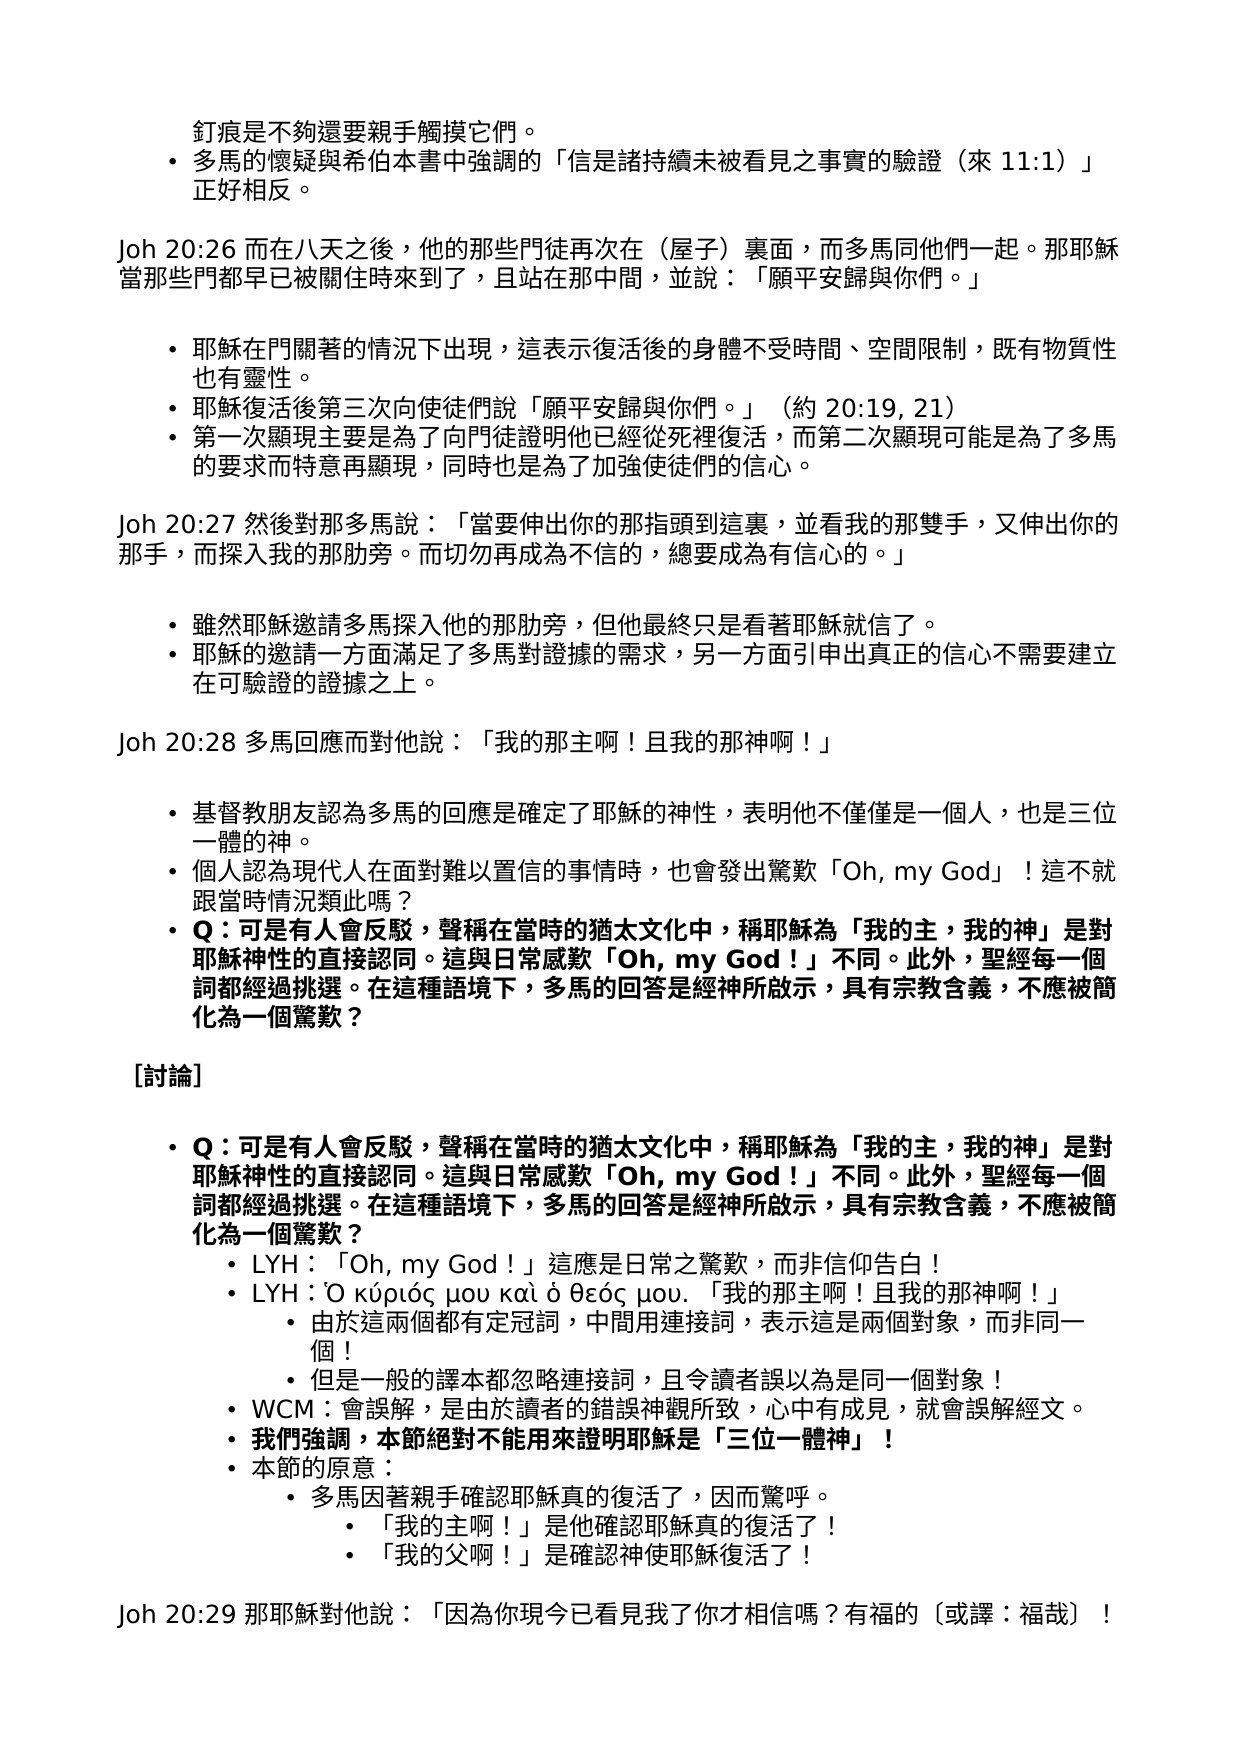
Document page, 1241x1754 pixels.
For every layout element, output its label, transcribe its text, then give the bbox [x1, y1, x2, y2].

list 第一次顯現主要是為了向門徒證明他已經從死裡復活，而第二次顯現可能是為了多馬的要求而特意再顯現，同時也是為了加強使徒們的信心。 [177, 423, 1122, 481]
list 耶穌的邀請一方面滿足了多馬對證據的需求，另一方面引申出真正的信心不需要建立在可驗證的證據之上。 [177, 640, 1122, 698]
list 「我的主啊！」是他確認耶穌真的復活了！ [354, 1512, 1122, 1541]
list 釘痕是不夠還要親手觸摸它們。 [177, 118, 1122, 147]
list 雖然耶穌邀請多馬探入他的那肋旁，但他最終只是看著耶穌就信了。 [177, 611, 1122, 640]
text Joh 20:27 然後對那多馬說：「當要伸出你的那指頭到這裏，並看我的那雙手，又伸出你的那手，而探入我的那肋旁。而切勿再成為不信的，總要成為有信心的。」 [118, 511, 1122, 569]
list 個人認為現代人在面對難以置信的事情時，也會發出驚歎「Oh, my God」！這不就跟當時情況類此嗎？ [177, 857, 1122, 916]
list 本節的原意： [236, 1454, 1122, 1483]
list LYH：Ὁ κύριός μου καὶ ὁ θεός μου. 「我的那主啊！且我的那神啊！」 [236, 1279, 1122, 1308]
list 「我的父啊！」是確認神使耶穌復活了！ [354, 1541, 1122, 1571]
list 基督教朋友認為多馬的回應是確定了耶穌的神性，表明他不僅僅是一個人，也是三位一體的神。 [177, 799, 1122, 857]
list 但是一般的譯本都忽略連接詞，且令讀者誤以為是同一個對象！ [295, 1366, 1122, 1396]
list 我們強調，本節絕對不能用來證明耶穌是「三位一體神」！ [236, 1425, 1122, 1454]
text Joh 20:29 那耶穌對他說：「因為你現今已看見我了你才相信嗎？有福的〔或譯：福哉〕！ [118, 1600, 1122, 1629]
list Q：可是有人會反駁，聲稱在當時的猶太文化中，稱耶穌為「我的主，我的神」是對耶穌神性的直接認同。這與日常感歎「Oh, my God！」不同。此外，聖經每一個詞都經過挑選。在這種語境下，多馬的回答是經神所啟示，具有宗教含義，不應被簡化為一個驚歎？ [177, 916, 1122, 1032]
list LYH：「Oh, my God！」這應是日常之驚歎，而非信仰告白！ [236, 1250, 1122, 1279]
list Q：可是有人會反駁，聲稱在當時的猶太文化中，稱耶穌為「我的主，我的神」是對耶穌神性的直接認同。這與日常感歎「Oh, my God！」不同。此外，聖經每一個詞都經過挑選。在這種語境下，多馬的回答是經神所啟示，具有宗教含義，不應被簡化為一個驚歎？ [177, 1133, 1122, 1250]
text Joh 20:28 多馬回應而對他說：「我的那主啊！且我的那神啊！」 [118, 728, 1122, 757]
list 多馬的懷疑與希伯本書中強調的「信是諸持續未被看見之事實的驗證（來 11:1）」正好相反。 [177, 147, 1122, 206]
list 耶穌在門關著的情況下出現，這表示復活後的身體不受時間、空間限制，既有物質性也有靈性。 [177, 335, 1122, 394]
text ［討論］ [118, 1062, 1122, 1091]
text Joh 20:26 而在八天之後，他的那些門徒再次在（屋子）裏面，而多馬同他們一起。那耶穌當那些門都早已被關住時來到了，且站在那中間，並說：「願平安歸與你們。」 [118, 235, 1122, 293]
list 多馬因著親手確認耶穌真的復活了，因而驚呼。 [295, 1483, 1122, 1512]
list 耶穌復活後第三次向使徒們說「願平安歸與你們。」（約 20:19, 21） [177, 394, 1122, 423]
list 由於這兩個都有定冠詞，中間用連接詞，表示這是兩個對象，而非同一個！ [295, 1308, 1122, 1366]
list WCM：會誤解，是由於讀者的錯誤神觀所致，心中有成見，就會誤解經文。 [236, 1396, 1122, 1425]
